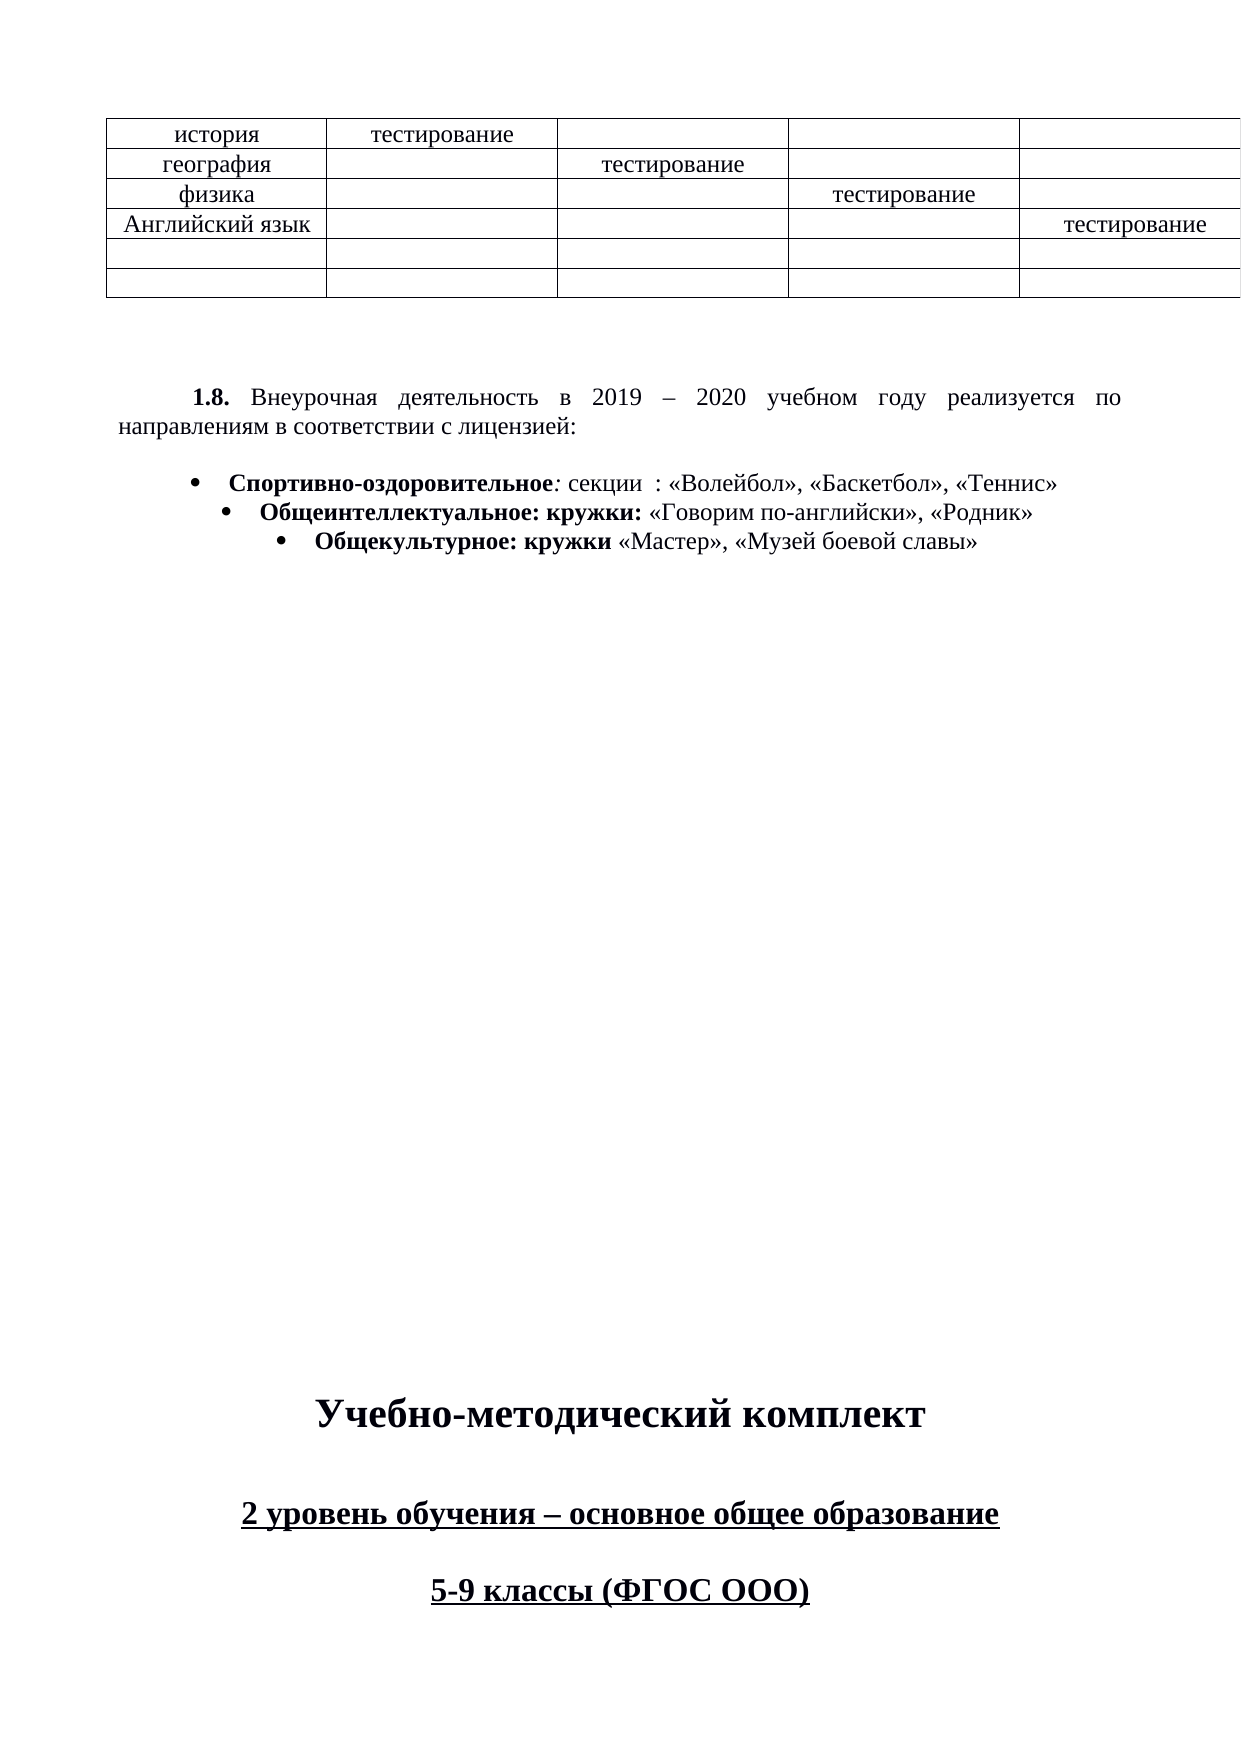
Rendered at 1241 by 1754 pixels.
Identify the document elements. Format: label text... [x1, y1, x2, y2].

table_cell [327, 209, 557, 237]
table_cell [789, 239, 1019, 267]
table_cell [107, 269, 326, 297]
table_cell тестирование [327, 119, 557, 148]
table_cell тестирование [558, 149, 788, 178]
table_cell [1020, 239, 1240, 267]
table_cell [327, 269, 557, 297]
list Общеинтеллектуальное: кружки: «Говорим по-английски», «Родник» [133, 497, 1122, 526]
table_cell [327, 149, 557, 178]
table_cell [107, 239, 326, 267]
table_cell физика [107, 179, 326, 208]
table_cell история [107, 119, 326, 148]
table_cell [789, 209, 1019, 237]
table_cell [1020, 119, 1240, 148]
text 2 уровень обучения – основное общее образование [118, 1494, 1122, 1532]
table_cell [558, 119, 788, 148]
table_cell [1020, 179, 1240, 208]
table_cell [558, 269, 788, 297]
list Общекультурное: кружки «Мастер», «Музей боевой славы» [133, 526, 1122, 555]
table_cell тестирование [789, 179, 1019, 208]
table_cell [1020, 269, 1240, 297]
table_cell география [107, 149, 326, 178]
text 5-9 классы (ФГОС ООО) [118, 1570, 1122, 1609]
table_cell [1020, 149, 1240, 178]
list Спортивно-оздоровительное: секции : «Волейбол», «Баскетбол», «Теннис» [133, 468, 1122, 497]
table_cell тестирование [1020, 209, 1240, 237]
table_cell [789, 269, 1019, 297]
table_cell [789, 119, 1019, 148]
table_cell Английский язык [107, 209, 326, 237]
table_cell [327, 179, 557, 208]
table_cell [558, 209, 788, 237]
table_cell [789, 149, 1019, 178]
table_cell [327, 239, 557, 267]
text 1.8. Внеурочная деятельность в 2019 – 2020 учебном году реализуется по направлениям в соответствии с лицензией: [118, 382, 1122, 440]
table_cell [558, 239, 788, 267]
table_cell [558, 179, 788, 208]
text Учебно-методический комплект [118, 1388, 1122, 1436]
